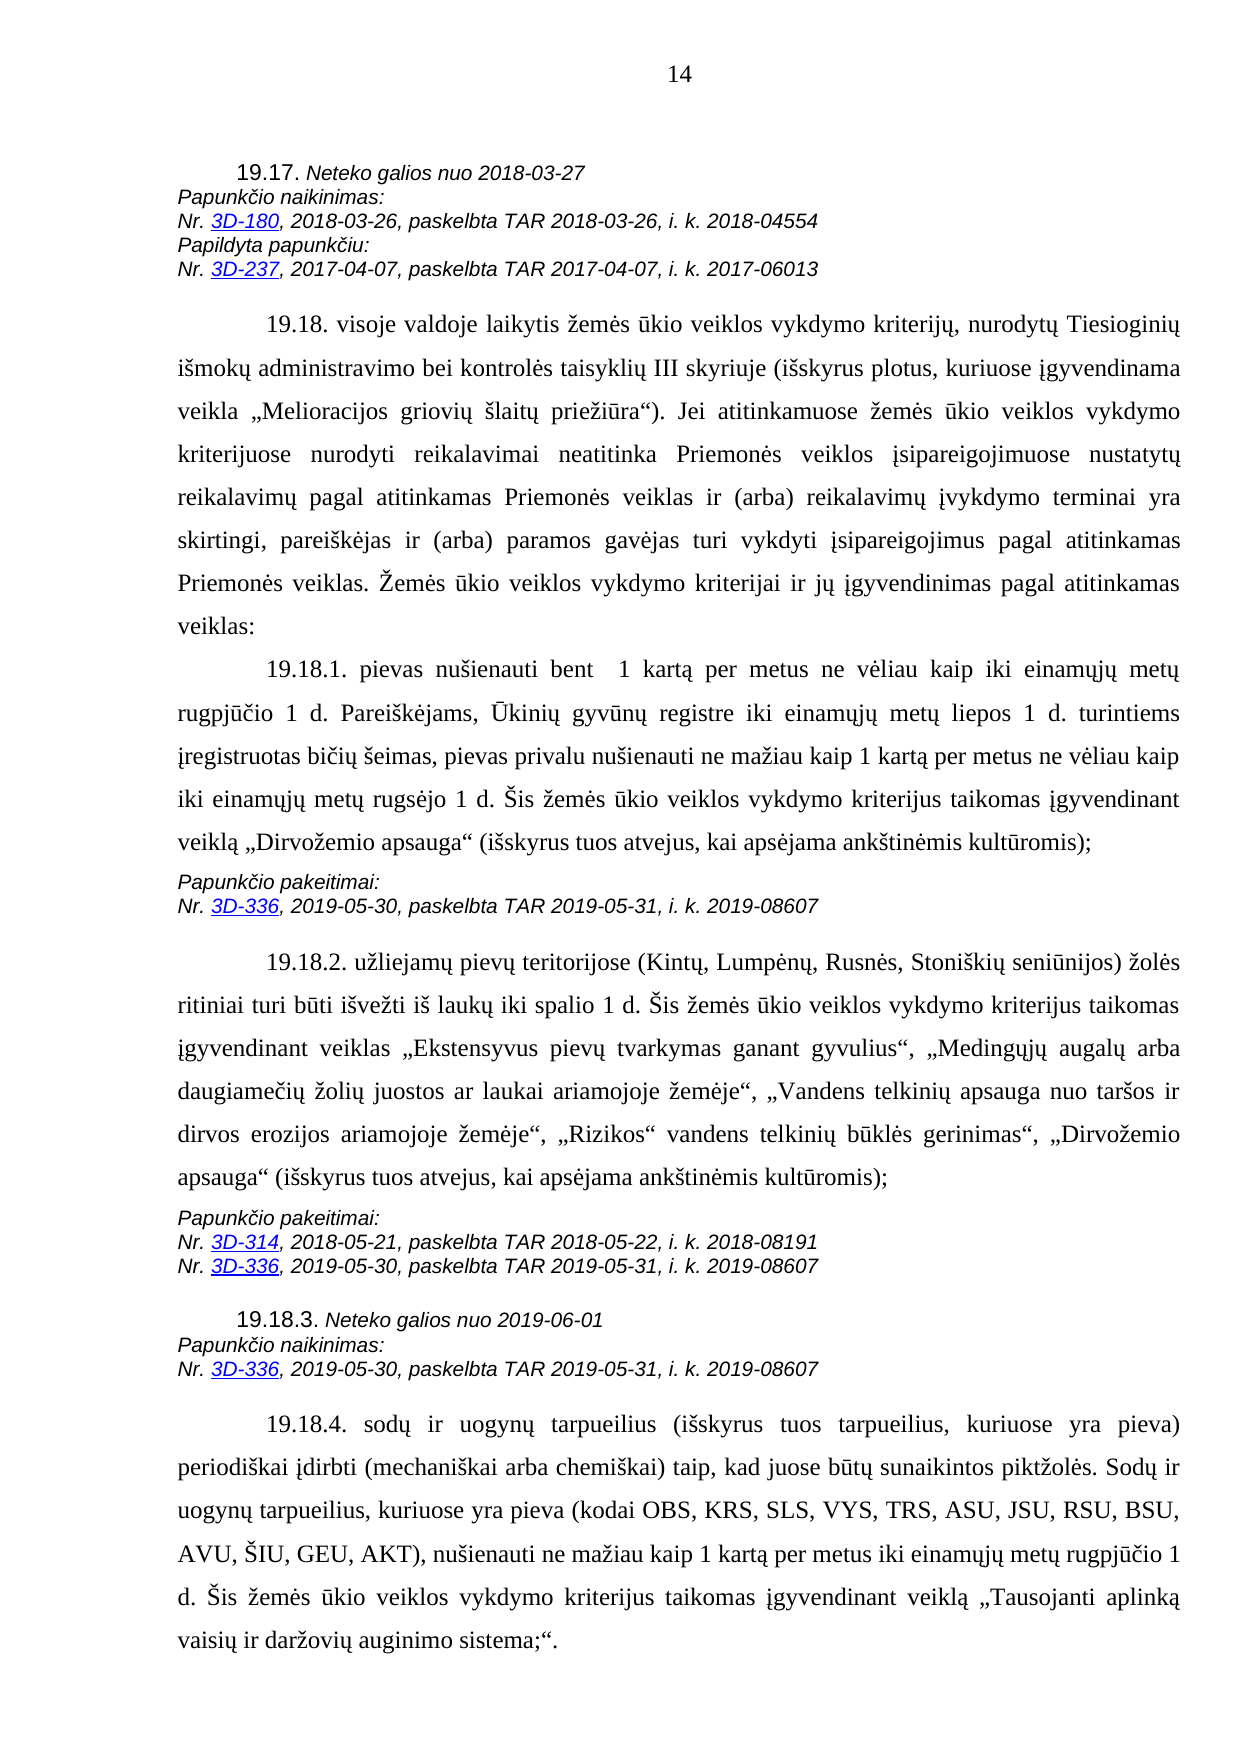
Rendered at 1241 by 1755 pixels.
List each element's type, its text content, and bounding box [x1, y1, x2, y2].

text Nr. 3D-314, 2018-05-21, paskelbta TAR 2018-05-22, i. k. 2018-08191 [177, 1229, 1181, 1253]
text 19.17. Neteko galios nuo 2018-03-27 [177, 159, 1181, 185]
text Nr. 3D-180, 2018-03-26, paskelbta TAR 2018-03-26, i. k. 2018-04554 [177, 209, 1181, 233]
text Papunkčio pakeitimai: [177, 870, 1181, 894]
text 19.18.1. pievas nušienauti bent 1 kartą per metus ne vėliau kaip iki einamųjų metų rugpjūčio 1 d. Pareiškėjams, Ūkinių gyvūnų registre iki einamųjų metų liepos 1 d. turintiems įregistruotas bičių šeimas, pievas privalu nušienauti ne mažiau kaip 1 kartą per metus ne vėliau kaip iki einamųjų metų rugsėjo 1 d. Šis žemės ūkio veiklos vykdymo kriterijus taikomas įgyvendinant veiklą „Dirvožemio apsauga“ (išskyrus tuos atvejus, kai apsėjama ankštinėmis kultūromis); [177, 654, 1181, 856]
text Papildyta papunkčiu: [177, 233, 1181, 257]
text Nr. 3D-336, 2019-05-30, paskelbta TAR 2019-05-31, i. k. 2019-08607 [177, 1357, 1181, 1381]
text 19.18.4. sodų ir uogynų tarpueilius (išskyrus tuos tarpueilius, kuriuose yra pieva) periodiškai įdirbti (mechaniškai arba chemiškai) taip, kad juose būtų sunaikintos piktžolės. Sodų ir uogynų tarpueilius, kuriuose yra pieva (kodai OBS, KRS, SLS, VYS, TRS, ASU, JSU, RSU, BSU, AVU, ŠIU, GEU, AKT), nušienauti ne mažiau kaip 1 kartą per metus iki einamųjų metų rugpjūčio 1 d. Šis žemės ūkio veiklos vykdymo kriterijus taikomas įgyvendinant veiklą „Tausojanti aplinką vaisių ir daržovių auginimo sistema;“. [177, 1409, 1181, 1654]
text 19.18.2. užliejamų pievų teritorijose (Kintų, Lumpėnų, Rusnės, Stoniškių seniūnijos) žolės ritiniai turi būti išvežti iš laukų iki spalio 1 d. Šis žemės ūkio veiklos vykdymo kriterijus taikomas įgyvendinant veiklas „Ekstensyvus pievų tvarkymas ganant gyvulius“, „Medingųjų augalų arba daugiamečių žolių juostos ar laukai ariamojoje žemėje“, „Vandens telkinių apsauga nuo taršos ir dirvos erozijos ariamojoje žemėje“, „Rizikos“ vandens telkinių būklės gerinimas“, „Dirvožemio apsauga“ (išskyrus tuos atvejus, kai apsėjama ankštinėmis kultūromis); [177, 947, 1181, 1191]
text Nr. 3D-237, 2017-04-07, paskelbta TAR 2017-04-07, i. k. 2017-06013 [177, 257, 1181, 281]
text 19.18. visoje valdoje laikytis žemės ūkio veiklos vykdymo kriterijų, nurodytų Tiesioginių išmokų administravimo bei kontrolės taisyklių III skyriuje (išskyrus plotus, kuriuose įgyvendinama veikla „Melioracijos griovių šlaitų priežiūra“). Jei atitinkamuose žemės ūkio veiklos vykdymo kriterijuose nurodyti reikalavimai neatitinka Priemonės veiklos įsipareigojimuose nustatytų reikalavimų pagal atitinkamas Priemonės veiklas ir (arba) reikalavimų įvykdymo terminai yra skirtingi, pareiškėjas ir (arba) paramos gavėjas turi vykdyti įsipareigojimus pagal atitinkamas Priemonės veiklas. Žemės ūkio veiklos vykdymo kriterijai ir jų įgyvendinimas pagal atitinkamas veiklas: [177, 309, 1181, 640]
text Papunkčio naikinimas: [177, 1333, 1181, 1357]
text 19.18.3. Neteko galios nuo 2019-06-01 [177, 1306, 1181, 1333]
text Nr. 3D-336, 2019-05-30, paskelbta TAR 2019-05-31, i. k. 2019-08607 [177, 1253, 1181, 1277]
text Papunkčio naikinimas: [177, 185, 1181, 209]
text Nr. 3D-336, 2019-05-30, paskelbta TAR 2019-05-31, i. k. 2019-08607 [177, 894, 1181, 918]
text Papunkčio pakeitimai: [177, 1206, 1181, 1229]
